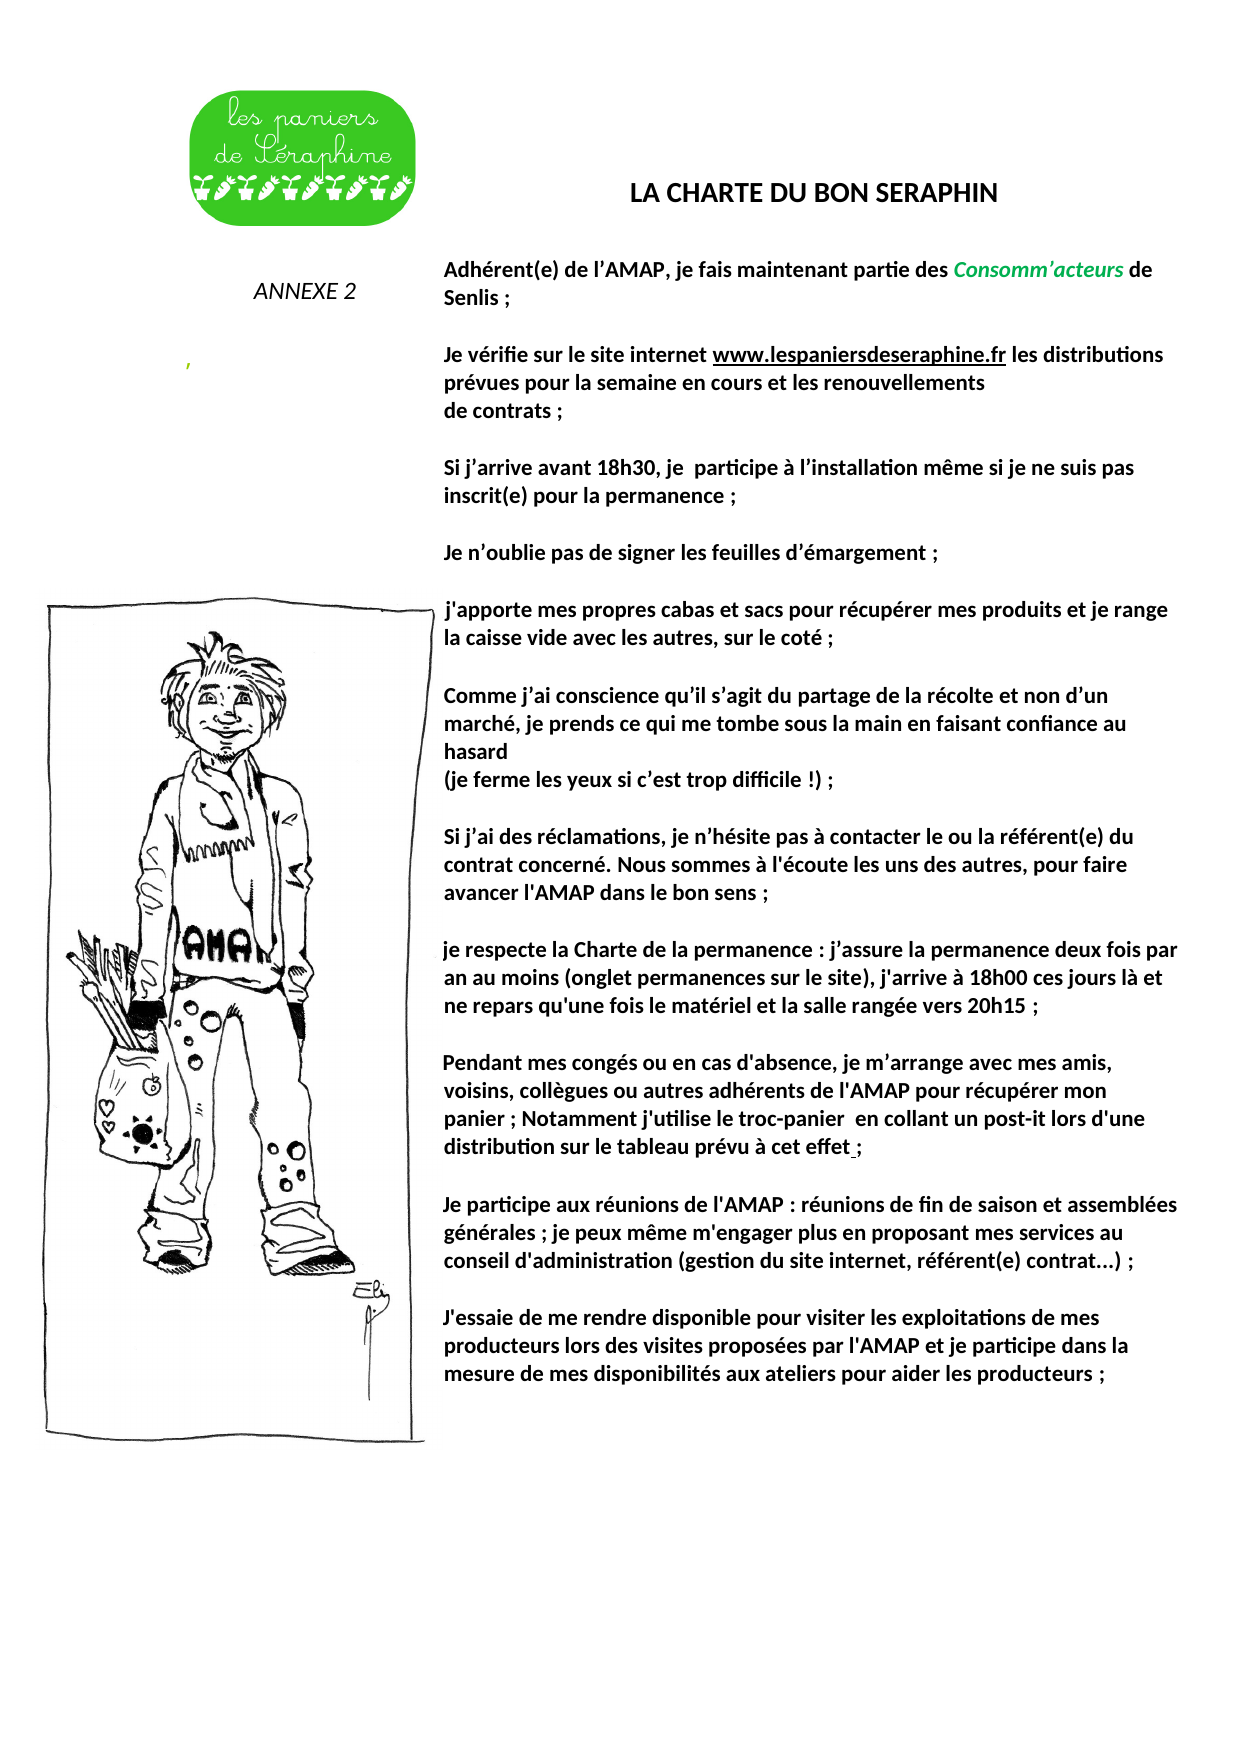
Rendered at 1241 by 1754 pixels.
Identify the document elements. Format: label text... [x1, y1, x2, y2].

text Pendant mes congés ou en cas d'absence, je m’arrange avec mes amis, voisins, collègues ou autres adhérents de l'AMAP pour récupérer mon panier ; Notamment j'utilise le troc-panier en collant un post-it lors d'une distribution sur le tableau prévu à cet effet ; [443, 1048, 1180, 1161]
text LA CHARTE DU BON SERAPHIN [599, 174, 1029, 209]
text J’ j'apporte mes propres cabas et sacs pour récupérer mes produits et je range la caisse vide avec les autres, sur le coté ; [443, 596, 1180, 652]
text Si j’arrive avant 18h30, je participe à l’installation même si je ne suis pas inscrit(e) pour la permanence ; [443, 453, 1180, 509]
text Comme j’ai conscience qu’il s’agit du partage de la récolte et non d’un marché, je prends ce qui me tombe sous la main en faisant confiance au hasard (je ferme les yeux si c’est trop difficile !) ; [443, 681, 1180, 793]
text Si j’ai des réclamations, je n’hésite pas à contacter le ou la référent(e) du contrat concerné. Nous sommes à l'écoute les uns des autres, pour faire avancer l'AMAP dans le bon sens ; [443, 822, 1180, 906]
text je respecte la Charte de la permanence : j’assure la permanence deux fois par an au moins (onglet permanences sur le site), j'arrive à 18h00 ces jours là et ne repars qu'une fois le matériel et la salle rangée vers 20h15 ; [443, 935, 1180, 1019]
text Je vérifie sur le site internet www.lespaniersdeseraphine.fr les distributions prévues pour la semaine en cours et les renouvellements de contrats ; [443, 340, 1180, 424]
text Je participe aux réunions de l'AMAP : réunions de fin de saison et assemblées générales ; je peux même m'engager plus en proposant mes services au conseil d'administration (gestion du site internet, référent(e) contrat...) ; [443, 1190, 1180, 1274]
text J'essaie de me rendre disponible pour visiter les exploitations de mes producteurs lors des visites proposées par l'AMAP et je participe dans la mesure de mes disponibilités aux ateliers pour aider les producteurs ; [443, 1303, 1180, 1387]
text Adhérent(e) de l’AMAP, je fais maintenant partie des Consomm’acteurs de Senlis ; [443, 255, 1180, 311]
list ANNEXE 2 [185, 89, 1092, 306]
list , [185, 340, 443, 374]
picture [34, 588, 443, 1450]
picture [186, 89, 423, 230]
text Je n’oublie pas de signer les feuilles d’émargement ; [443, 538, 1180, 566]
